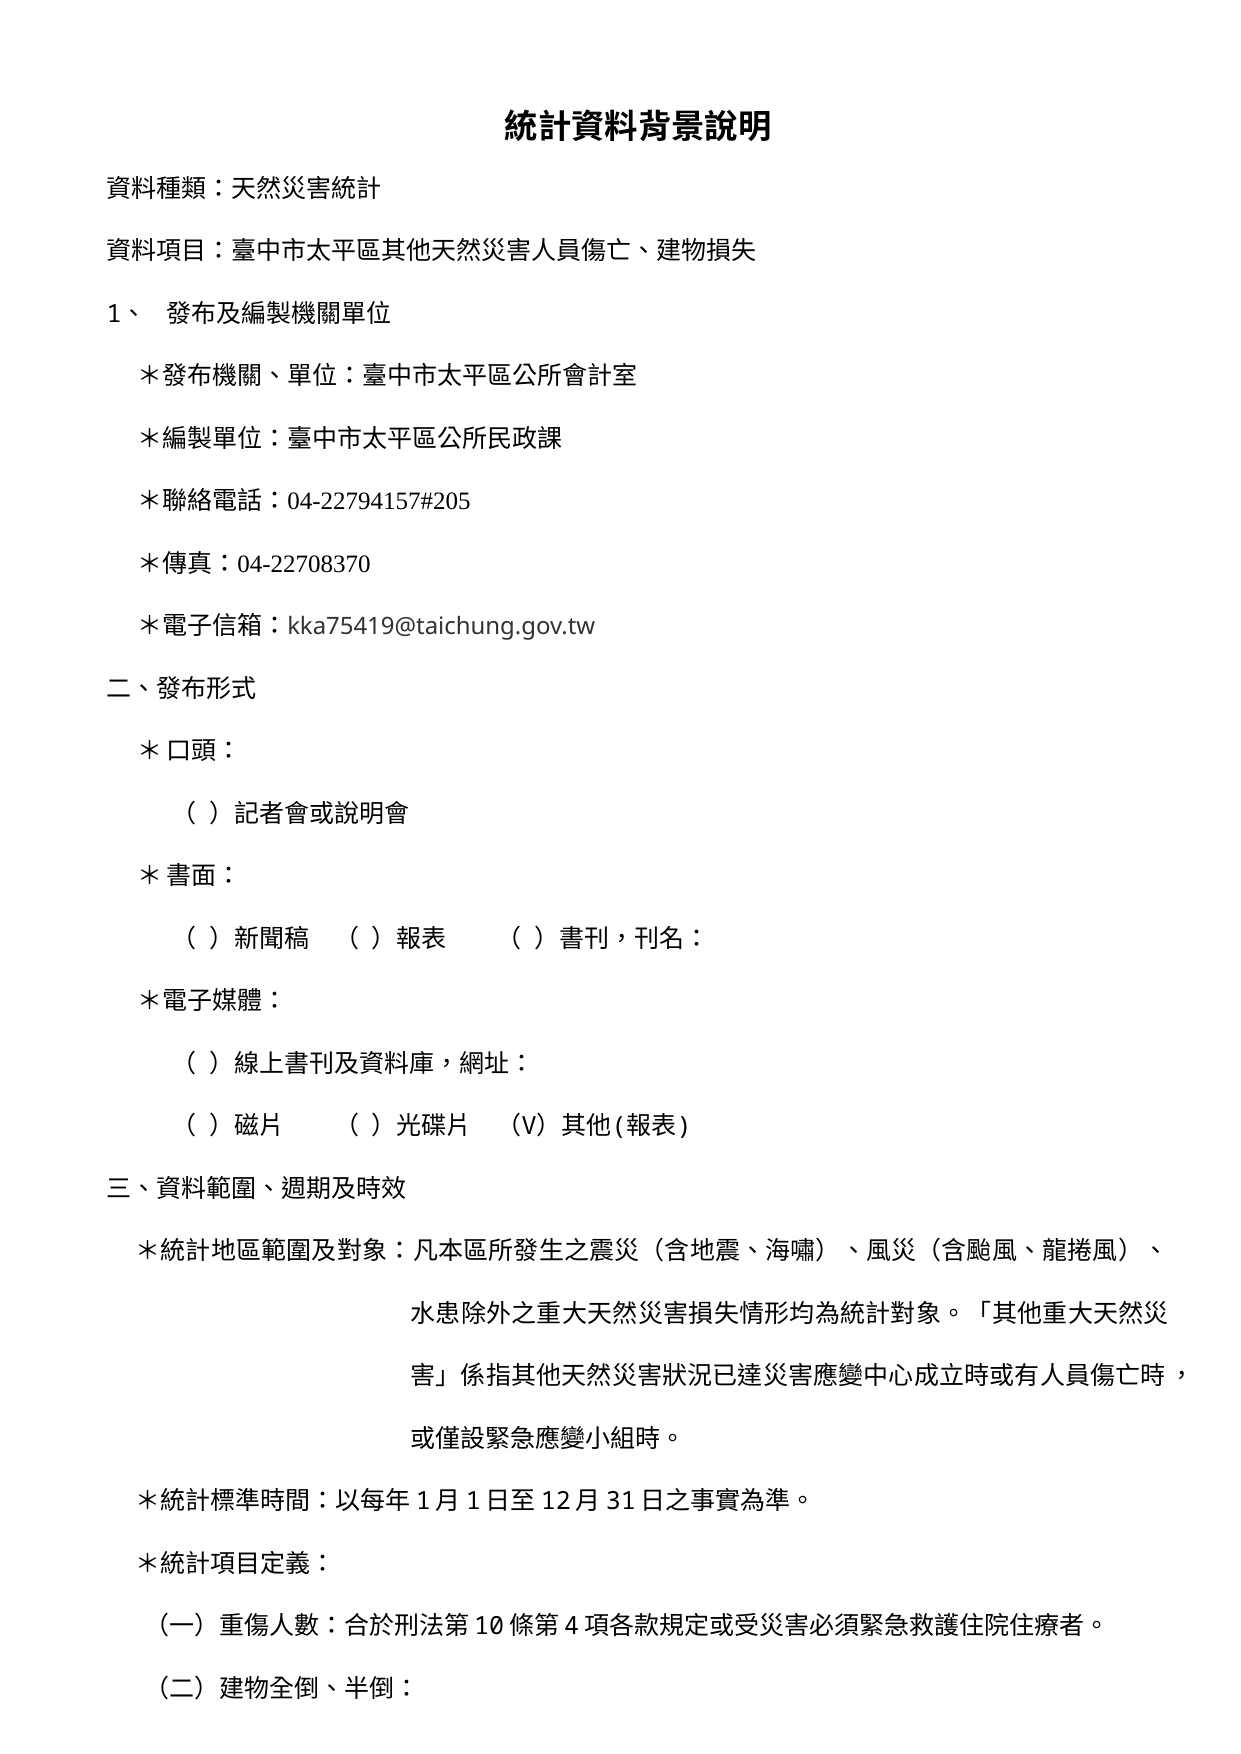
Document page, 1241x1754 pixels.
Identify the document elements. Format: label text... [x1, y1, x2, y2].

text 二、發布形式 [106, 645, 1169, 707]
text 資料項目：臺中市太平區其他天然災害人員傷亡、建物損失 [106, 207, 1169, 270]
text ＊統計標準時間：以每年1月1日至12月31日之事實為準。 [106, 1457, 1169, 1520]
text ＊聯絡電話：04-22794157#205 [137, 457, 1169, 520]
text ＊電子信箱：kka75419@taichung.gov.tw [137, 582, 1169, 645]
text ＊編製單位：臺中市太平區公所民政課 [137, 395, 1169, 457]
text （二）建物全倒、半倒： [144, 1645, 1169, 1707]
text ＊傳真：04-22708370 [137, 520, 1169, 582]
text （一）重傷人數：合於刑法第10條第4項各款規定或受災害必須緊急救護住院住療者。 [144, 1582, 1169, 1645]
text （ ）記者會或說明會 [106, 770, 1203, 832]
text 統計資料背景說明 [106, 82, 1169, 145]
text ＊電子媒體： [137, 957, 1169, 1020]
text 三、資料範圍、週期及時效 [106, 1145, 1169, 1207]
list 書面： [137, 832, 1169, 895]
text ＊統計地區範圍及對象：凡本區所發生之震災（含地震、海嘯）、風災（含颱風、龍捲風）、水患除外之重大天然災害損失情形均為統計對象。「其他重大天然災害」係指其他天然災害狀況已達災害應變中心成立時或有人員傷亡時，或僅設緊急應變小組時。 [135, 1207, 1169, 1457]
list 口頭： [137, 707, 1169, 770]
text ＊發布機關、單位：臺中市太平區公所會計室 [137, 332, 1169, 395]
text （ ）線上書刊及資料庫，網址： [106, 1020, 1203, 1082]
text （ ）磁片 （ ）光碟片 （V）其他(報表) [106, 1082, 1203, 1145]
list 發布及編製機關單位 [106, 270, 1169, 332]
text ＊統計項目定義： [106, 1520, 1169, 1582]
text 資料種類：天然災害統計 [106, 145, 1169, 207]
text （ ）新聞稿 （ ）報表 （ ）書刊，刊名： [106, 895, 1203, 957]
